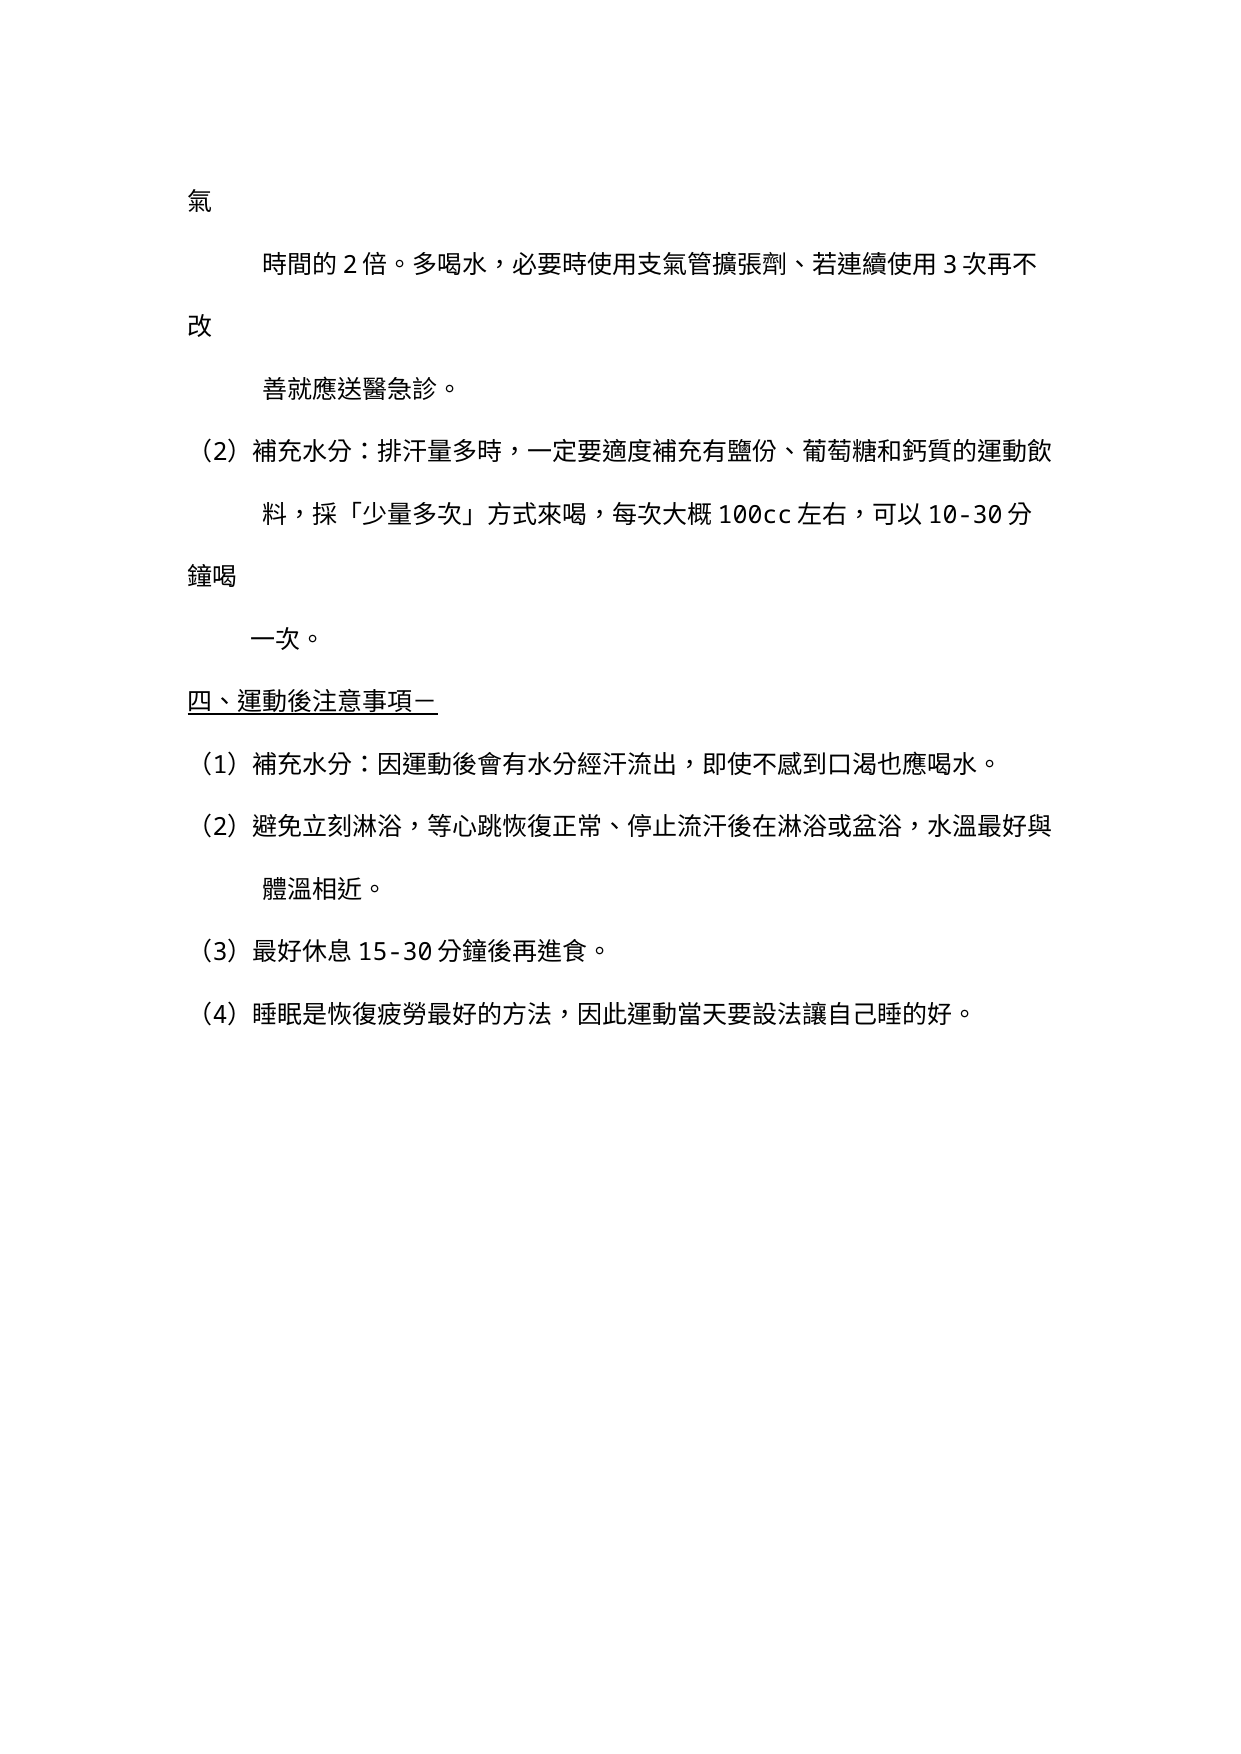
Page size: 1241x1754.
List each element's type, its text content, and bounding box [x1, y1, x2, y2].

text （2）補充水分：排汗量多時，一定要適度補充有鹽份、葡萄糖和鈣質的運動飲 [187, 408, 1053, 471]
text （3）最好休息15-30分鐘後再進食。 [187, 908, 1053, 971]
text 體溫相近。 [187, 846, 1053, 908]
text 氣 [187, 158, 1053, 221]
text （2）避免立刻淋浴，等心跳恢復正常、停止流汗後在淋浴或盆浴，水溫最好與 [187, 783, 1053, 846]
text 一次。 [187, 596, 1053, 658]
text （1）補充水分：因運動後會有水分經汗流出，即使不感到口渴也應喝水。 [187, 721, 1053, 783]
text 料，採「少量多次」方式來喝，每次大概100cc左右，可以10-30分鐘喝 [187, 471, 1053, 596]
text 善就應送醫急診。 [187, 346, 1053, 408]
text 時間的2倍。多喝水，必要時使用支氣管擴張劑、若連續使用3次再不改 [187, 221, 1053, 346]
text （4）睡眠是恢復疲勞最好的方法，因此運動當天要設法讓自己睡的好。 [187, 971, 1053, 1033]
text 四、運動後注意事項－ [187, 658, 1053, 721]
